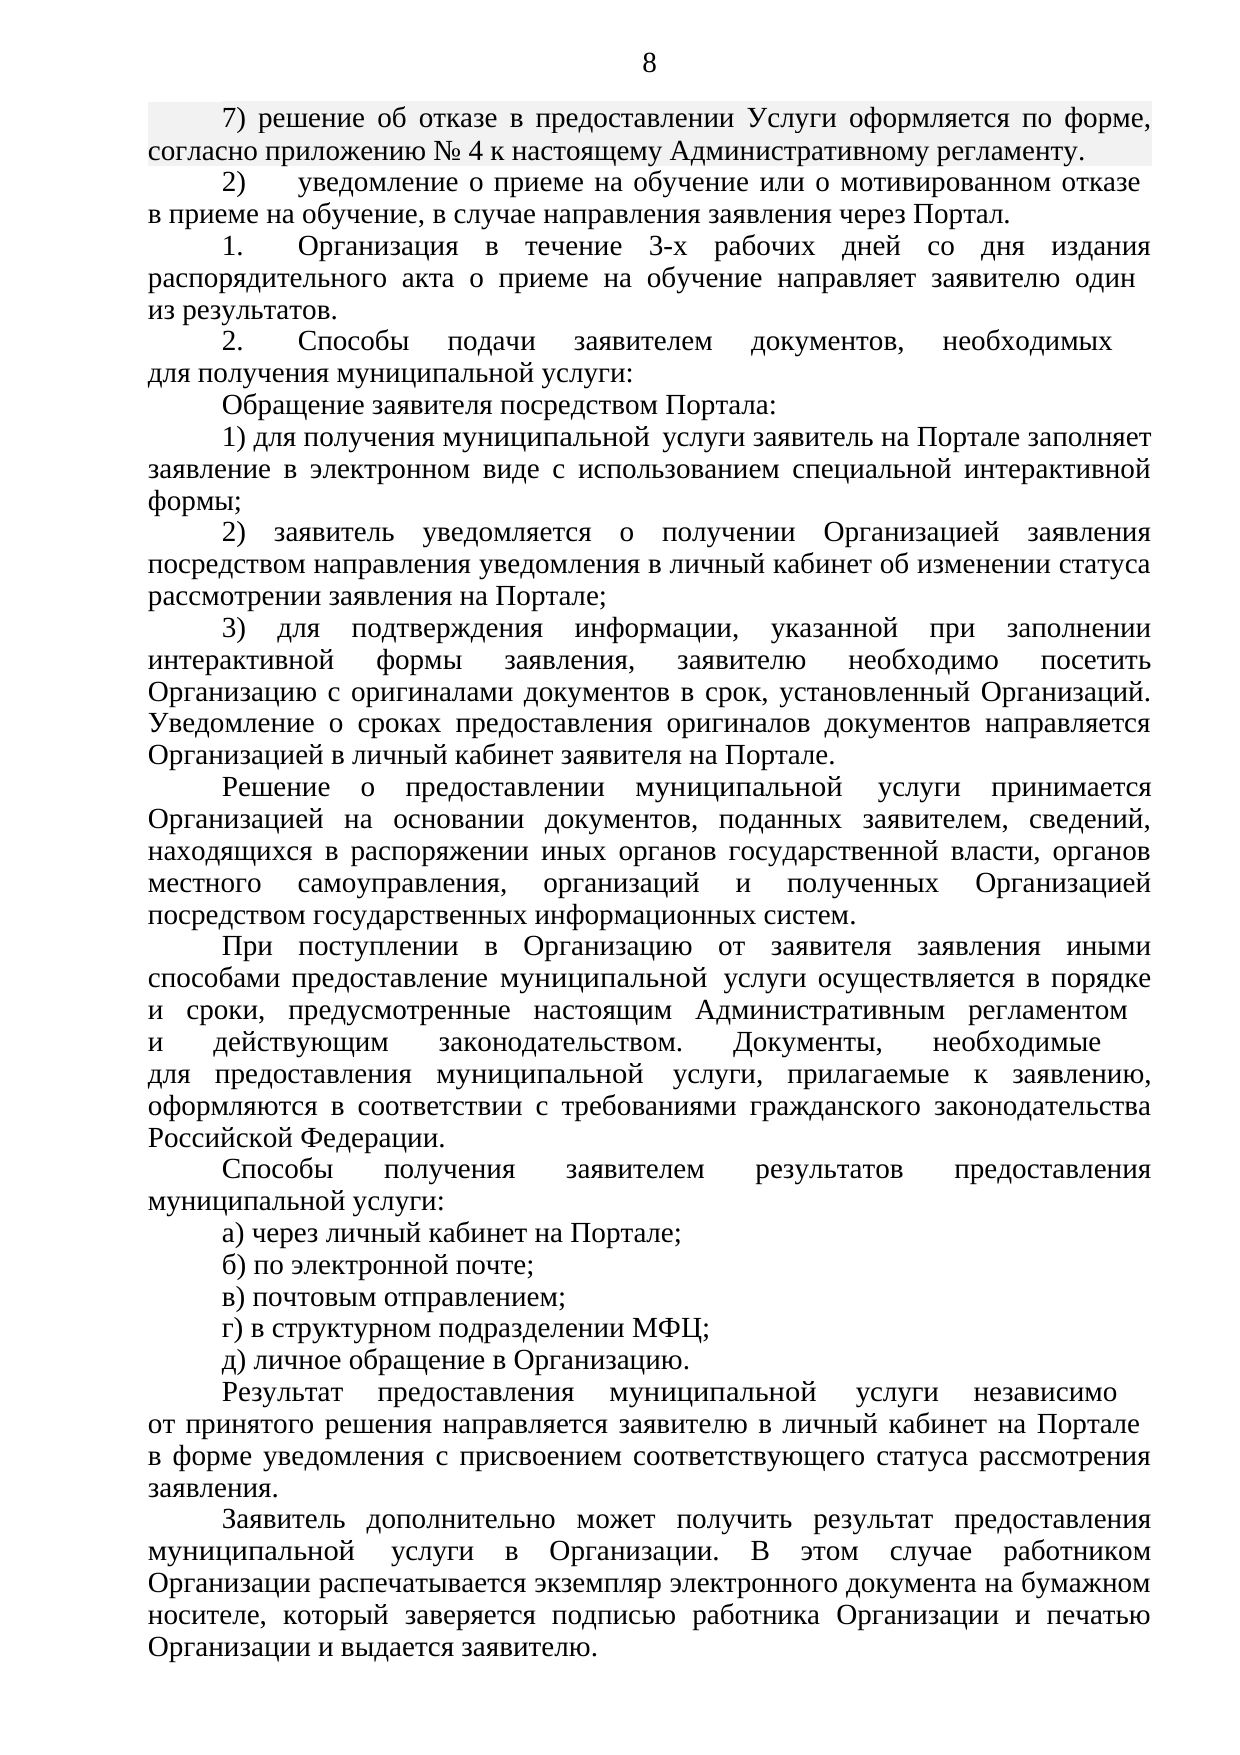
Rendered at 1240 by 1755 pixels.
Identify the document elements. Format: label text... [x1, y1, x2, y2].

text а) через личный кабинет на Портале; [148, 1217, 1152, 1249]
text 7) решение об отказе в предоставлении Услуги оформляется по форме, согласно приложению № 4 к настоящему Административному регламенту. [148, 102, 1152, 166]
text д) личное обращение в Организацию. [148, 1344, 1152, 1376]
list Способы подачи заявителем документов, необходимых для получения муниципальной услуги: [148, 325, 1152, 389]
text 1) для получения муниципальной услуги заявитель на Портале заполняет заявление в электронном виде с использованием специальной интерактивной формы; [148, 421, 1152, 516]
text б) по электронной почте; [148, 1249, 1152, 1281]
text Решение о предоставлении муниципальной услуги принимается Организацией на основании документов, поданных заявителем, сведений, находящихся в распоряжении иных органов государственной власти, органов местного самоуправления, организаций и полученных Организацией посредством государственных информационных систем. [148, 771, 1152, 930]
text г) в структурном подразделении МФЦ; [148, 1312, 1152, 1344]
text При поступлении в Организацию от заявителя заявления иными способами предоставление муниципальной услуги осуществляется в порядке и сроки, предусмотренные настоящим Административным регламентом и действующим законодательством. Документы, необходимые для предоставления муниципальной услуги, прилагаемые к заявлению, оформляются в соответствии с требованиями гражданского законодательства Российской Федерации. [148, 930, 1152, 1153]
text Обращение заявителя посредством Портала: [148, 389, 1152, 421]
text Способы получения заявителем результатов предоставления муниципальной услуги: [148, 1153, 1152, 1217]
list уведомление о приеме на обучение или о мотивированном отказе в приеме на обучение, в случае направления заявления через Портал. [148, 166, 1152, 230]
text в) почтовым отправлением; [148, 1281, 1152, 1312]
list Организация в течение 3-х рабочих дней со дня издания распорядительного акта о приеме на обучение направляет заявителю один из результатов. [148, 230, 1152, 325]
text 2) заявитель уведомляется о получении Организацией заявления посредством направления уведомления в личный кабинет об изменении статуса рассмотрении заявления на Портале; [148, 516, 1152, 612]
text 3) для подтверждения информации, указанной при заполнении интерактивной формы заявления, заявителю необходимо посетить Организацию с оригиналами документов в срок, установленный Организаций. Уведомление о сроках предоставления оригиналов документов направляется Организацией в личный кабинет заявителя на Портале. [148, 612, 1152, 771]
text Результат предоставления муниципальной услуги независимо от принятого решения направляется заявителю в личный кабинет на Портале в форме уведомления с присвоением соответствующего статуса рассмотрения заявления. [148, 1376, 1152, 1503]
text Заявитель дополнительно может получить результат предоставления муниципальной услуги в Организации. В этом случае работником Организации распечатывается экземпляр электронного документа на бумажном носителе, который заверяется подписью работника Организации и печатью Организации и выдается заявителю. [148, 1503, 1152, 1662]
